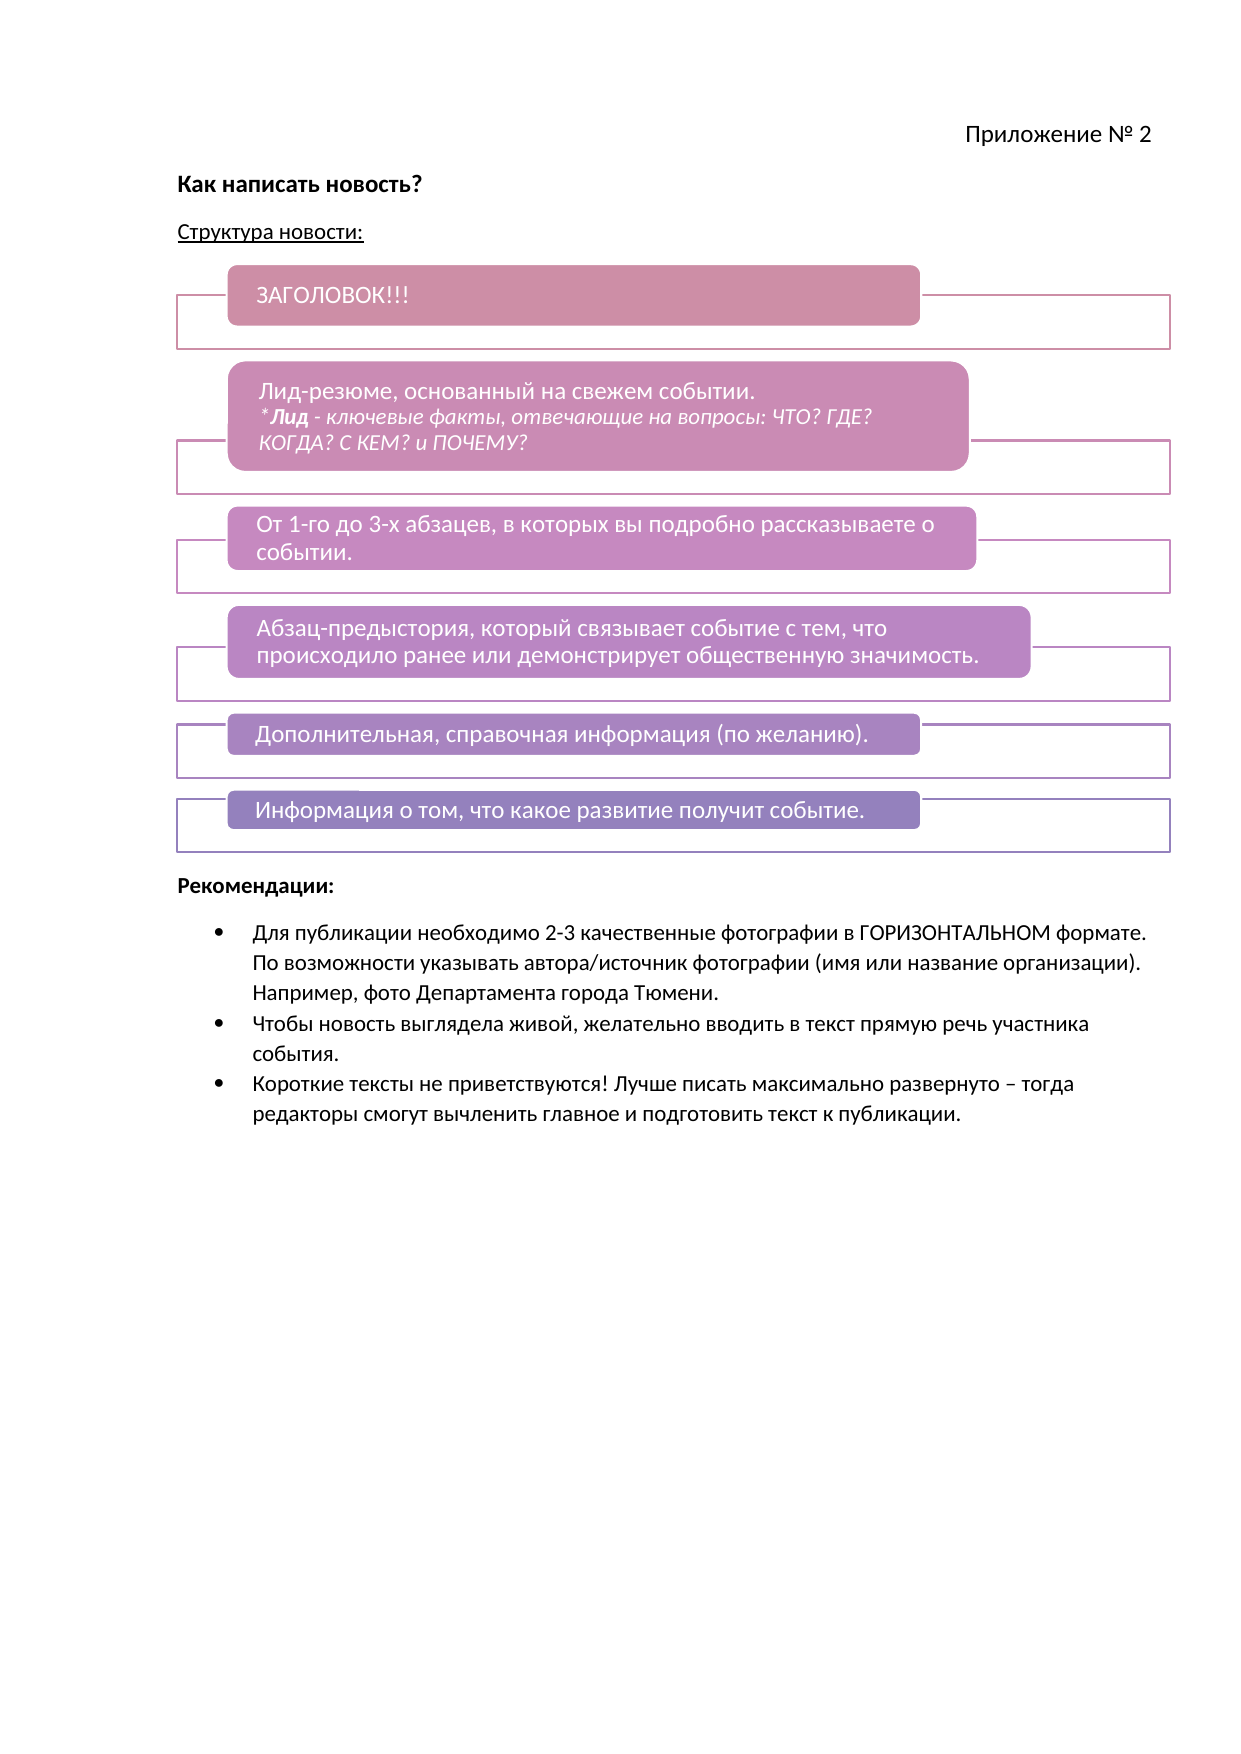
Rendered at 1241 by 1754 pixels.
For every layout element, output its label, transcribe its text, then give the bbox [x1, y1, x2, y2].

list Чтобы новость выглядела живой, желательно вводить в текст прямую речь участника события. [215, 1009, 1152, 1067]
list Короткие тексты не приветствуются! Лучше писать максимально развернуто – тогда редакторы смогут вычленить главное и подготовить текст к публикации. [215, 1069, 1152, 1127]
text Структура новости: [177, 217, 1152, 245]
list Для публикации необходимо 2-3 качественные фотографии в ГОРИЗОНТАЛЬНОМ формате. По возможности указывать автора/источник фотографии (имя или название организации). Например, фото Департамента города Тюмени. [215, 918, 1152, 1006]
text Рекомендации: [177, 871, 1152, 899]
text Приложение № 2 [177, 118, 1152, 149]
text Как написать новость? [177, 168, 1152, 198]
